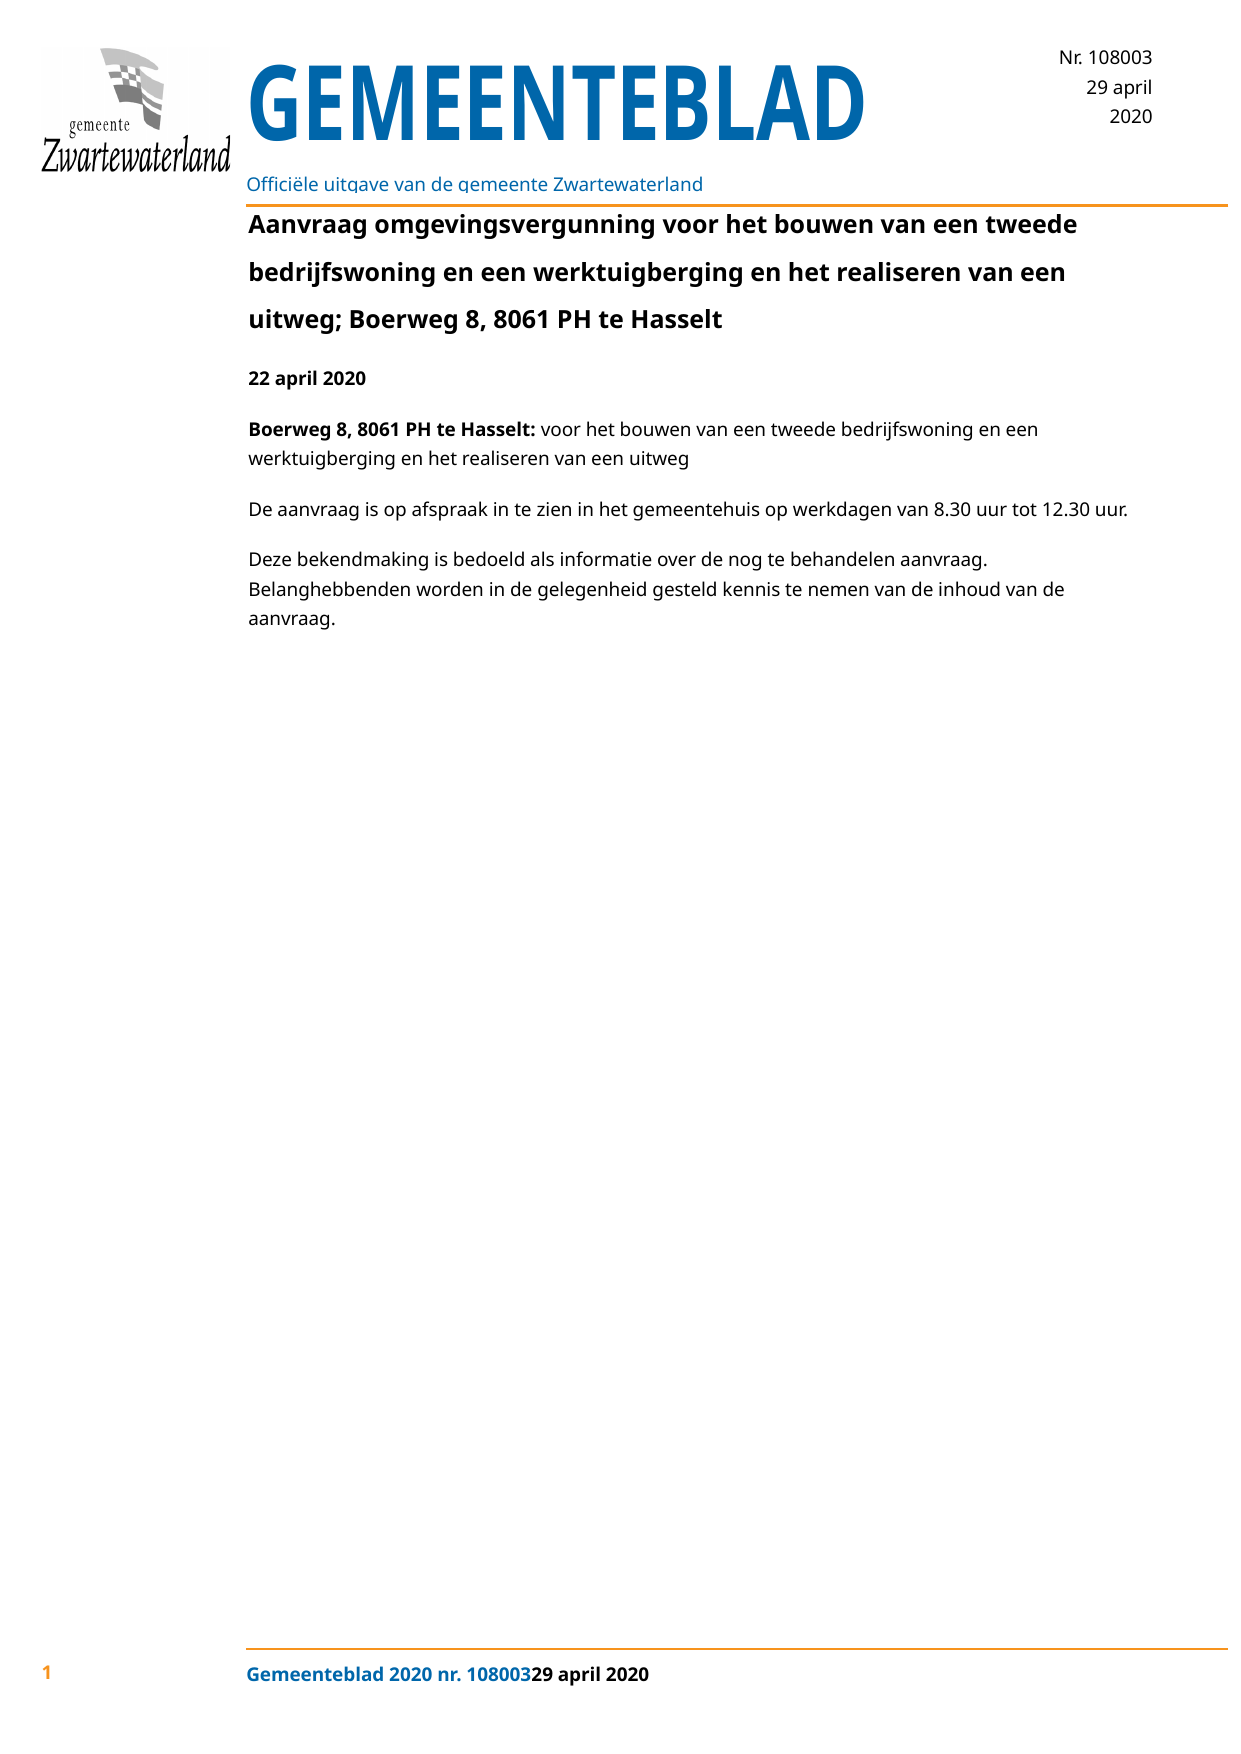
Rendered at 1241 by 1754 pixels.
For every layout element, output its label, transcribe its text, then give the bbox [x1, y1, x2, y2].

text Aanvraag omgevingsvergunning voor het bouwen van een tweede bedrijfswoning en een werktuigberging en het realiseren van een uitweg; Boerweg 8, 8061 PH te Hasselt [248, 207, 1152, 336]
picture [41, 47, 231, 172]
text 22 april 2020 [248, 366, 1152, 391]
text Deze bekendmaking is bedoeld als informatie over de nog te behandelen aanvraag. Belanghebbenden worden in de gelegenheid gesteld kennis te nemen van de inhoud van de aanvraag. [248, 546, 1152, 631]
text Boerweg 8, 8061 PH te Hasselt: voor het bouwen van een tweede bedrijfswoning en een werktuigberging en het realiseren van een uitweg [248, 416, 1152, 471]
text De aanvraag is op afspraak in te zien in het gemeentehuis op werkdagen van 8.30 uur tot 12.30 uur. [248, 496, 1152, 522]
